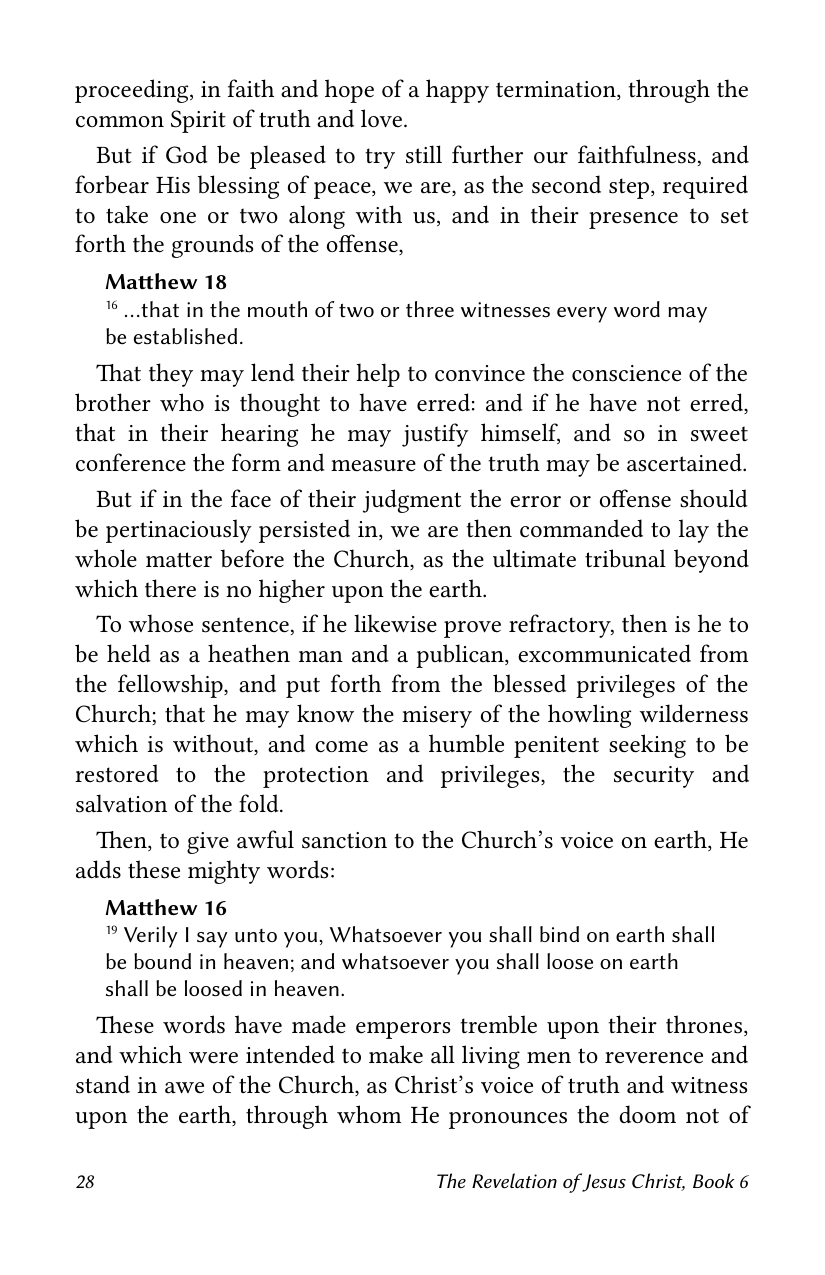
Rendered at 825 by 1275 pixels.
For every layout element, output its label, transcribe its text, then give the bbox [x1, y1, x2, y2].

text 16 ...that in the mouth of two or three witnesses every word may be established. [105, 297, 720, 350]
text Matthew 16 [105, 894, 750, 921]
text 19 Verily I say unto you, Whatsoever you shall bind on earth shall be bound in heaven; and whatsoever you shall loose on earth shall be loosed in heaven. [105, 922, 720, 1002]
text proceeding, in faith and hope of a happy termination, through the common Spirit of truth and love. [75, 75, 750, 133]
text That they may lend their help to convince the conscience of the brother who is thought to have erred: and if he have not erred, that in their hearing he may justify himself, and so in sweet conference the form and measure of the truth may be ascertained. [75, 359, 750, 477]
text Matthew 18 [105, 269, 750, 296]
text But if God be pleased to try still further our faithfulness, and forbear His blessing of peace, we are, as the second step, required to take one or two along with us, and in their presence to set forth the grounds of the offense, [75, 141, 750, 259]
text Then, to give awful sanction to the Church’s voice on earth, He adds these mighty words: [75, 826, 750, 884]
text To whose sentence, if he likewise prove refractory, then is he to be held as a heathen man and a publican, excommunicated from the fellowship, and put forth from the blessed privileges of the Church; that he may know the misery of the howling wilderness which is without, and come as a humble penitent seeking to be restored to the protection and privileges, the security and salvation of the fold. [75, 611, 750, 818]
text These words have made emperors tremble upon their thrones, and which were intended to make all living men to reverence and stand in awe of the Church, as Christ’s voice of truth and witness upon the earth, through whom He pronounces the doom not of [75, 1011, 750, 1129]
text But if in the face of their judgment the error or offense should be pertinaciously persisted in, we are then commanded to lay the whole matter before the Church, as the ultimate tribunal beyond which there is no higher upon the earth. [75, 485, 750, 603]
